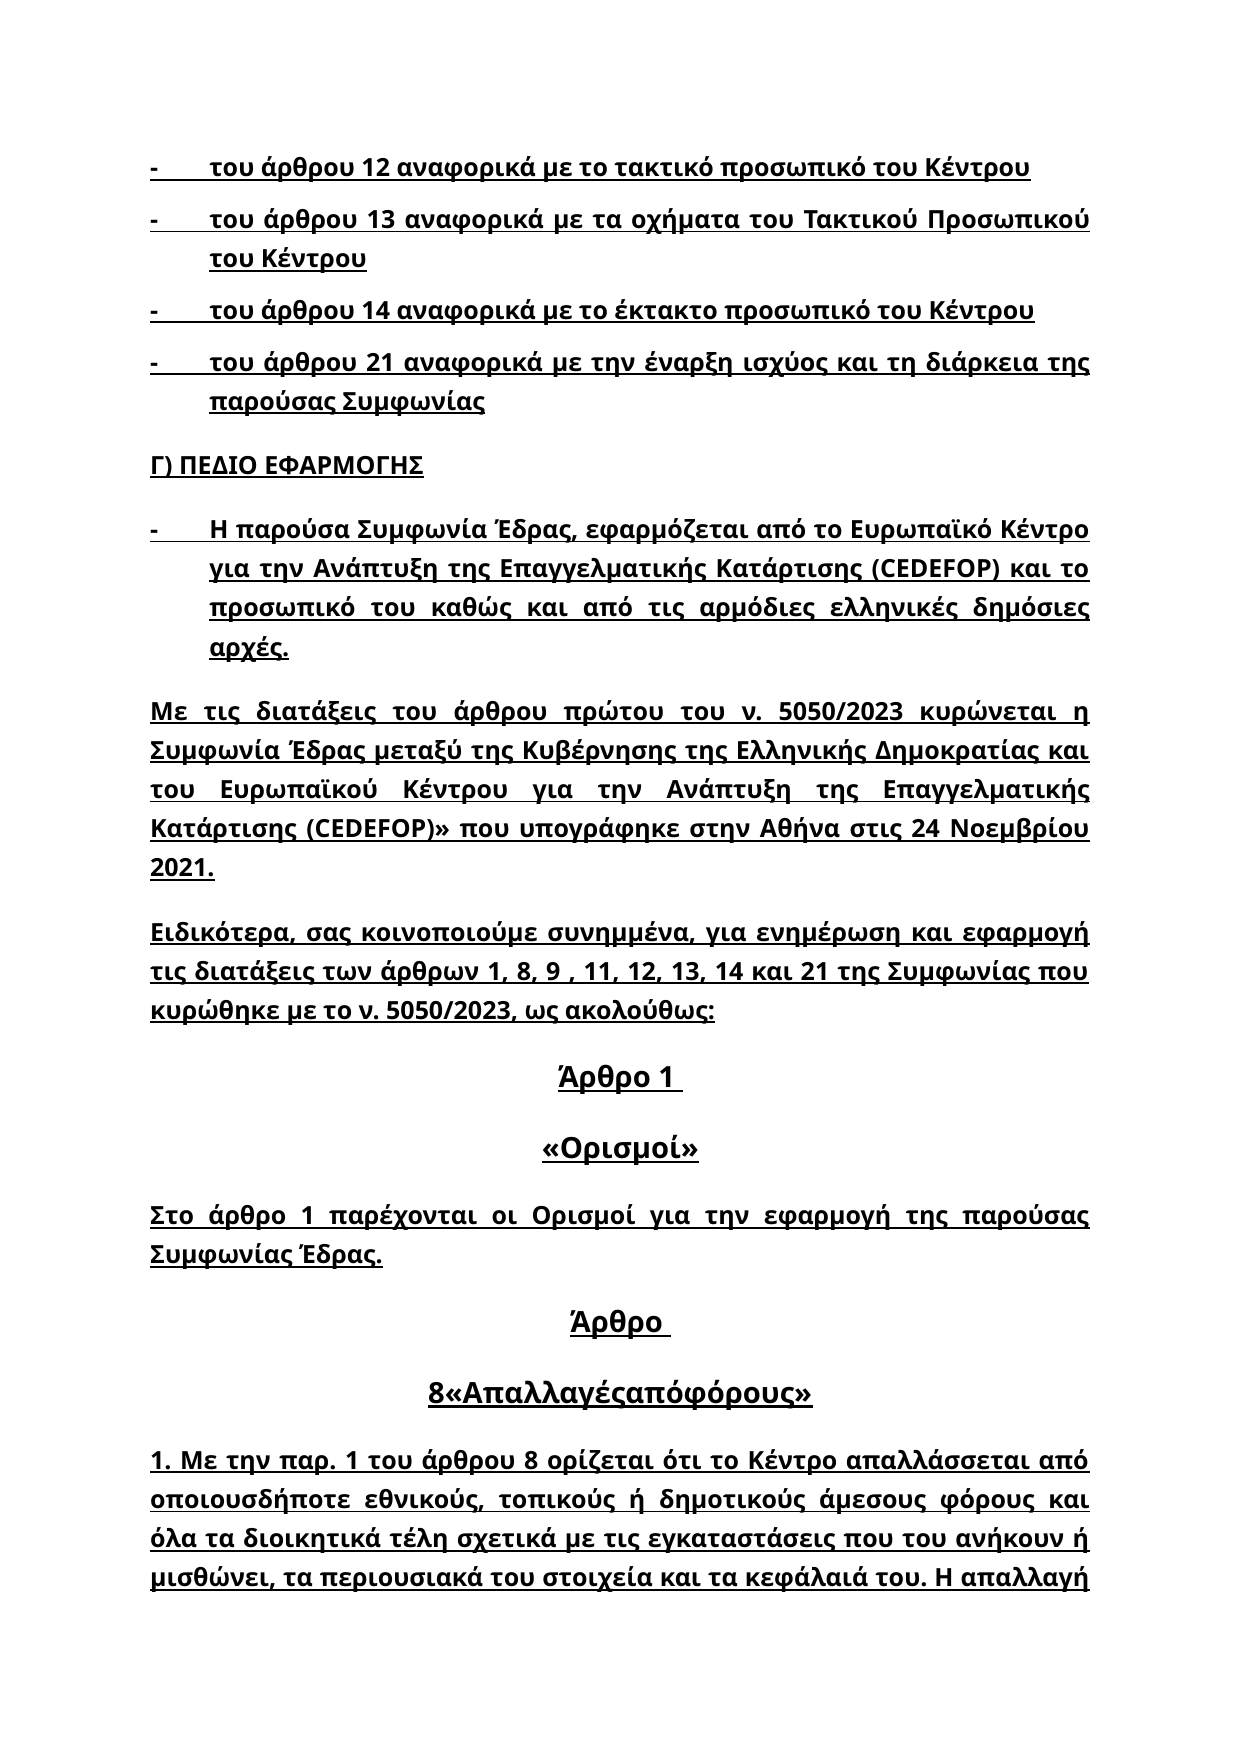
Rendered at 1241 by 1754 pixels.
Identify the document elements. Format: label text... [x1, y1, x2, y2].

list - του άρθρου 21 αναφορικά με την έναρξη ισχύος και τη διάρκεια της [150, 344, 1090, 373]
text Συμφωνίας Έδρας. [150, 1229, 1090, 1271]
text μισθώνει, τα περιουσιακά του στοιχεία και τα κεφάλαιά του. Η απαλλαγή [150, 1552, 1090, 1589]
text Κατάρτισης (CEDEFOP)» που υπογράφηκε στην Αθήνα στις 24 Νοεμβρίου [150, 802, 1090, 840]
subtitle Άρθρο 1 [150, 1057, 1090, 1096]
list - του άρθρου 13 αναφορικά με τα οχήματα του Τακτικού Προσωπικού [150, 202, 1090, 231]
list του Κέντρου [150, 232, 1090, 275]
text Γ) ΠΕΔΙΟ ΕΦΑΡΜΟΓΗΣ [150, 447, 1090, 482]
text Ειδικότερα, σας κοινοποιούμε συνημμένα, για ενημέρωση και εφαρμογή [150, 914, 1090, 943]
text οποιουσδήποτε εθνικούς, τοπικούς ή δημοτικούς άμεσους φόρους και [150, 1473, 1090, 1511]
subtitle Άρθρο [150, 1301, 1090, 1341]
text Συμφωνία Έδρας μεταξύ της Κυβέρνησης της Ελληνικής Δημοκρατίας και [150, 724, 1090, 761]
text 2021. [150, 842, 1090, 884]
subtitle «Ορισμοί» [150, 1127, 1090, 1167]
text 1. Με την παρ. 1 του άρθρου 8 ορίζεται ότι το Κέντρο απαλλάσσεται από [150, 1442, 1090, 1471]
text τις διατάξεις των άρθρων 1, 8, 9 , 11, 12, 13, 14 και 21 της Συμφωνίας που κυρώθηκε με το ν. 5050/2023, ως ακολούθως: [150, 945, 1090, 1027]
list για την Ανάπτυξη της Επαγγελματικής Κατάρτισης (CEDEFOP) και το προσωπικό του καθώς και από τις αρμόδιες ελληνικές δημόσιες αρχές. [150, 542, 1090, 663]
list παρούσας Συμφωνίας [150, 375, 1090, 417]
list - Η παρούσα Συμφωνία Έδρας, εφαρμόζεται από το Ευρωπαϊκό Κέντρο [150, 512, 1090, 541]
text όλα τα διοικητικά τέλη σχετικά με τις εγκαταστάσεις που του ανήκουν ή [150, 1512, 1090, 1550]
text Στο άρθρο 1 παρέχονται οι Ορισμοί για την εφαρμογή της παρούσας [150, 1198, 1090, 1227]
list - του άρθρου 12 αναφορικά με το τακτικό προσωπικό του Κέντρου [150, 150, 1090, 184]
list - του άρθρου 14 αναφορικά με το έκτακτο προσωπικό του Κέντρου [150, 292, 1090, 327]
text Με τις διατάξεις του άρθρου πρώτου του ν. 5050/2023 κυρώνεται η [150, 693, 1090, 722]
text του Ευρωπαϊκού Κέντρου για την Ανάπτυξη της Επαγγελματικής [150, 763, 1090, 801]
subtitle 8«Απαλλαγέςαπόφόρους» [150, 1372, 1090, 1412]
